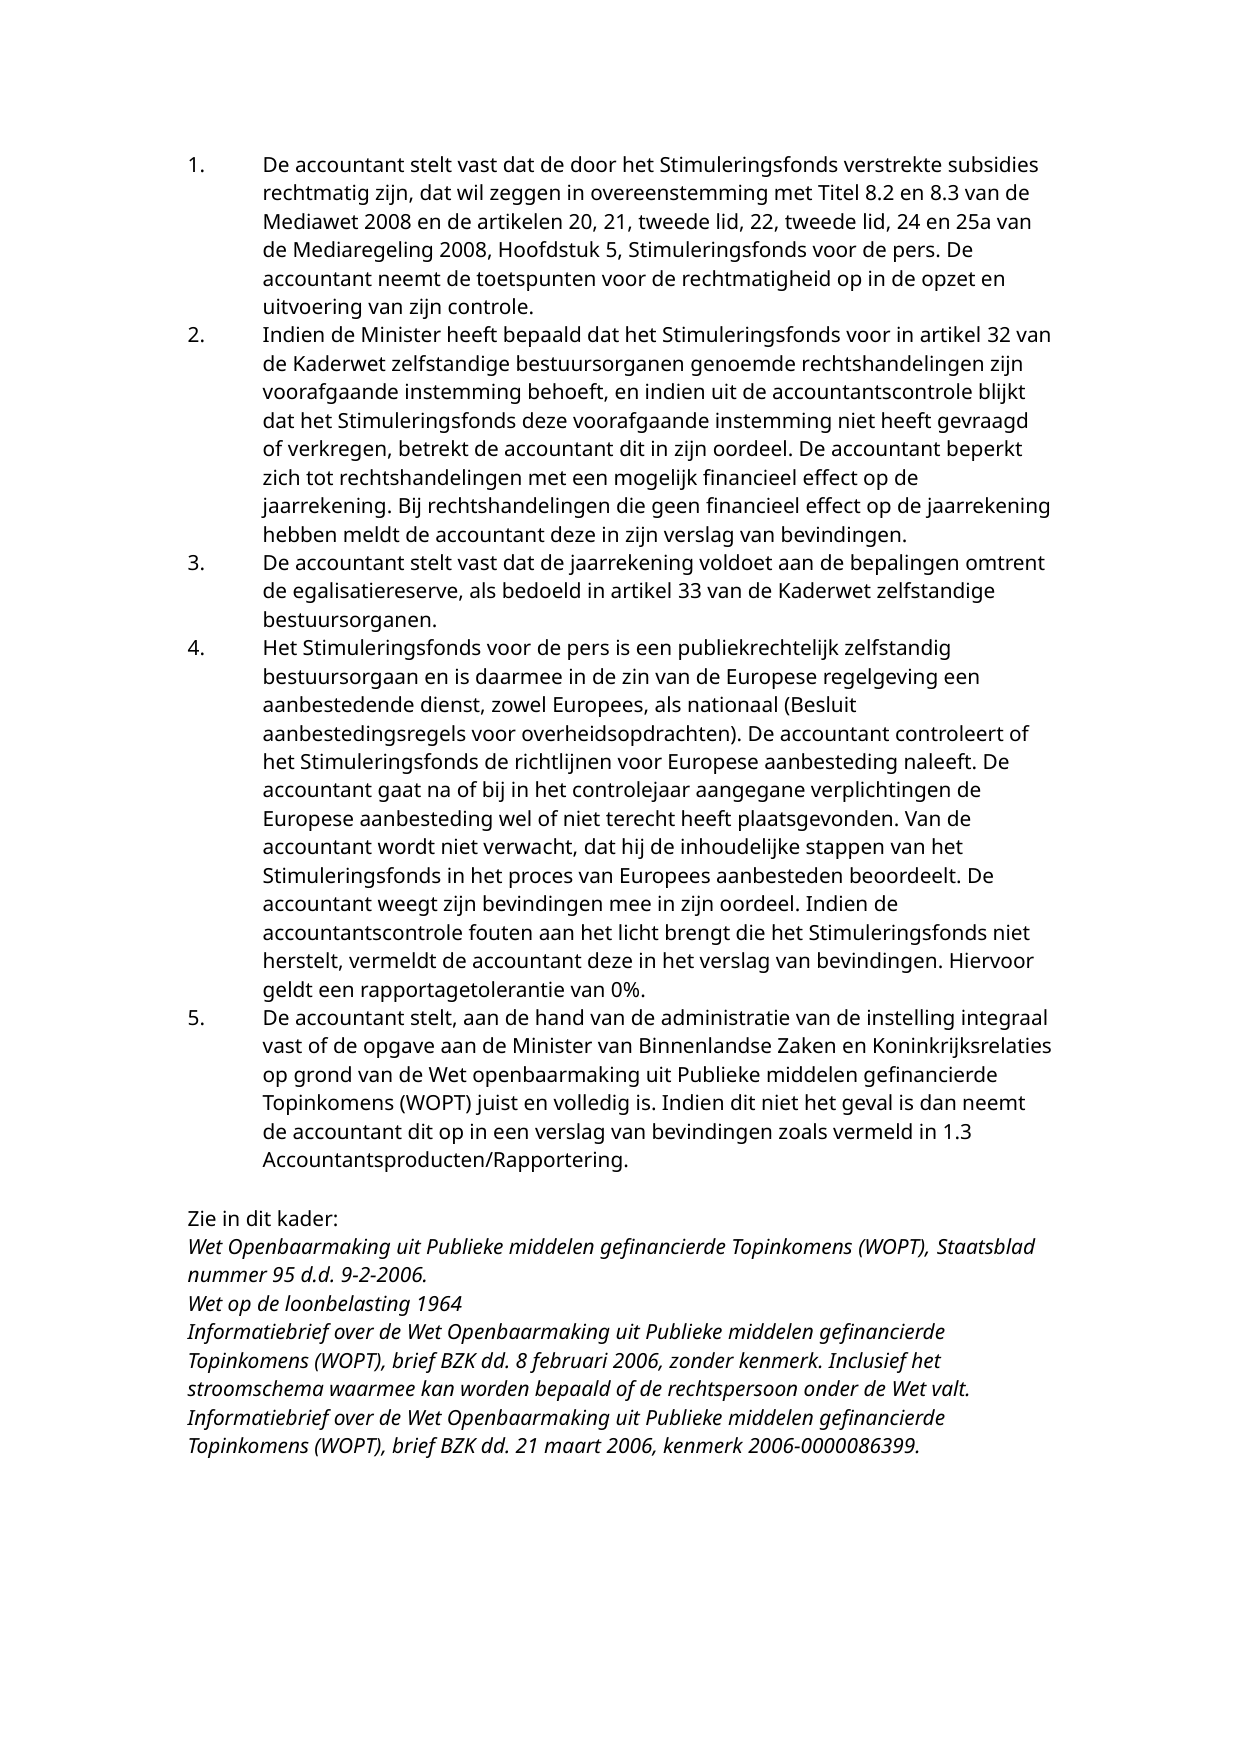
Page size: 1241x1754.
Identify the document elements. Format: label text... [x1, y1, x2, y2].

list Indien de Minister heeft bepaald dat het Stimuleringsfonds voor in artikel 32 van de Kaderwet zelfstandige bestuursorganen genoemde rechtshandelingen zijn voorafgaande instemming behoeft, en indien uit de accountantscontrole blijkt dat het Stimuleringsfonds deze voorafgaande instemming niet heeft gevraagd of verkregen, betrekt de accountant dit in zijn oordeel. De accountant beperkt zich tot rechtshandelingen met een mogelijk financieel effect op de jaarrekening. Bij rechtshandelingen die geen financieel effect op de jaarrekening hebben meldt de accountant deze in zijn verslag van bevindingen. [187, 582, 1053, 810]
text De accountant houdt bij het vormen van zijn oordeel rekening met de relevante wet- en regelgeving, zoals opgenomen in 1.2 van dit controleprotocol. Bijlage 3 geeft aan, hoe in dit controleprotocol de relatie is gelegd tussen die wet- en regelgeving en de accountantswerkzaamheden. Hieronder is specifiek aangegeven wat er van de accountant wordt verwacht omtrent de financiële rechtmatigheid en hoe hij over zijn bevindingen rapporteert. [187, 196, 1053, 367]
text Wet op de loonbelasting 1964 [187, 1551, 1053, 1579]
list De accountant stelt vast dat de jaarrekening voldoet aan de bepalingen omtrent de egalisatiereserve, als bedoeld in artikel 33 van de Kaderwet zelfstandige bestuursorganen. [187, 810, 1053, 895]
list De accountant stelt vast dat de door het Stimuleringsfonds verstrekte subsidies rechtmatig zijn, dat wil zeggen in overeenstemming met Titel 8.2 en 8.3 van de Mediawet 2008 en de artikelen 20, 21, tweede lid, 22, tweede lid, 24 en 25a van de Mediaregeling 2008, Hoofdstuk 5, Stimuleringsfonds voor de pers. De accountant neemt de toetspunten voor de rechtmatigheid op in de opzet en uitvoering van zijn controle. [187, 412, 1053, 582]
text Zie in dit kader: [187, 1466, 1053, 1494]
text Wet Openbaarmaking uit Publieke middelen gefinancierde Topinkomens (WOPT), Staatsblad nummer 95 d.d. 9-2-2006. [187, 1494, 1053, 1551]
list Het Stimuleringsfonds voor de pers is een publiekrechtelijk zelfstandig bestuursorgaan en is daarmee in de zin van de Europese regelgeving een aanbestedende dienst, zowel Europees, als nationaal (Besluit aanbestedingsregels voor overheidsopdrachten). De accountant controleert of het Stimuleringsfonds de richtlijnen voor Europese aanbesteding naleeft. De accountant gaat na of bij in het controlejaar aangegane verplichtingen de Europese aanbesteding wel of niet terecht heeft plaatsgevonden. Van de accountant wordt niet verwacht, dat hij de inhoudelijke stappen van het Stimuleringsfonds in het proces van Europees aanbesteden beoordeelt. De accountant weegt zijn bevindingen mee in zijn oordeel. Indien de accountantscontrole fouten aan het licht brengt die het Stimuleringsfonds niet herstelt, vermeldt de accountant deze in het verslag van bevindingen. Hiervoor geldt een rapportagetolerantie van 0%. [187, 895, 1053, 1265]
list De accountant stelt, aan de hand van de administratie van de instelling integraal vast of de opgave aan de Minister van Binnenlandse Zaken en Koninkrijksrelaties op grond van de Wet openbaarmaking uit Publieke middelen gefinancierde Topinkomens (WOPT) juist en volledig is. Indien dit niet het geval is dan neemt de accountant dit op in een verslag van bevindingen zoals vermeld in 1.3 Accountantsproducten/Rapportering. [187, 1265, 1053, 1436]
subtitle Rechtmatigheidsaspecten [187, 150, 1053, 181]
